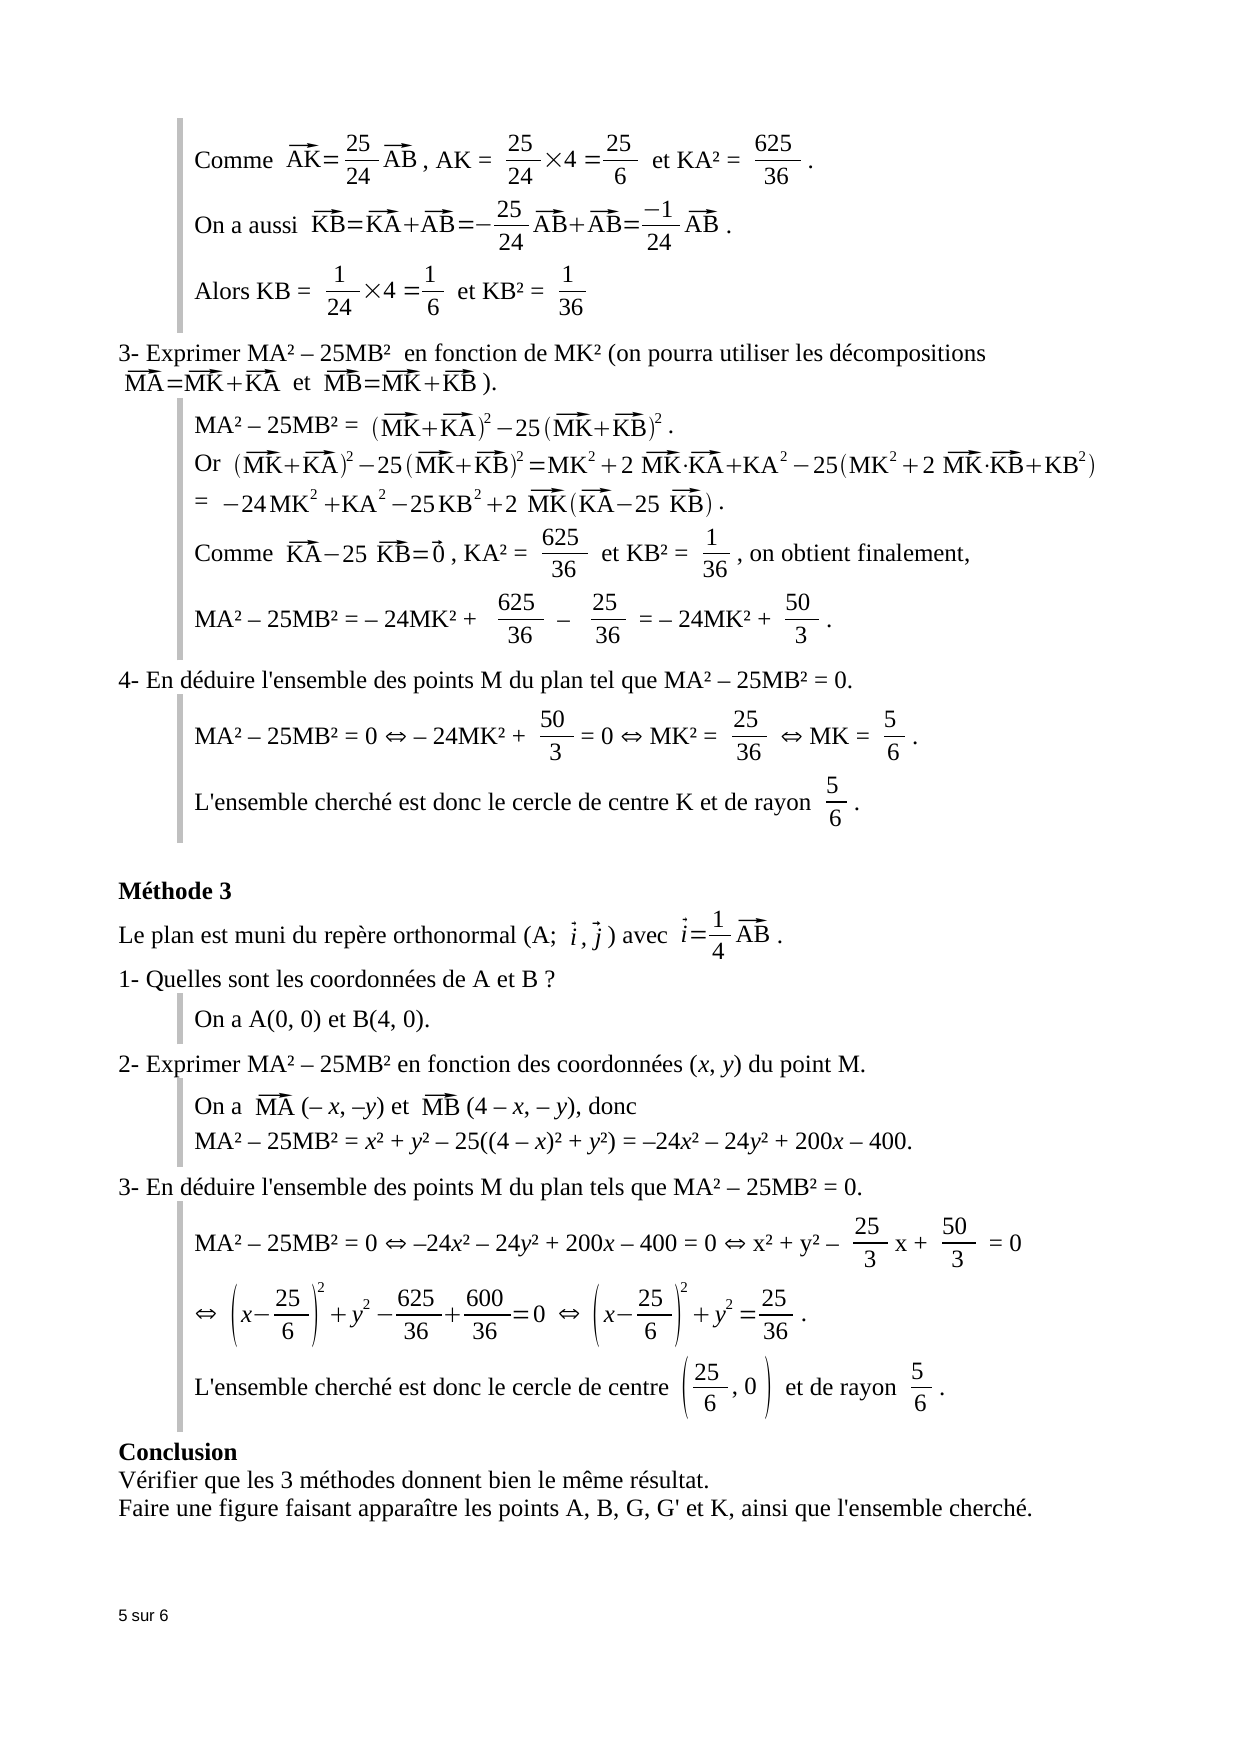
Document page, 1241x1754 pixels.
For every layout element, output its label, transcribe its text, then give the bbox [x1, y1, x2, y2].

text L'ensemble cherché est donc le cercle de centre et de rayon . [183, 1342, 1122, 1432]
text On a (– x, –y) et (4 – x, – y), donc [183, 1078, 1122, 1115]
text Alors KB = et KB² = [183, 249, 1122, 333]
text MA² – 25MB² = x² + y² – 25((4 – x)² + y²) = –24x² – 24y² + 200x – 400. [183, 1115, 1122, 1167]
text Conclusion [118, 1438, 1122, 1466]
text 3- En déduire l'ensemble des points M du plan tels que MA² – 25MB² = 0. [118, 1173, 1122, 1201]
text Vérifier que les 3 méthodes donnent bien le même résultat. [118, 1466, 1122, 1494]
text 4- En déduire l'ensemble des points M du plan tel que MA² – 25MB² = 0. [118, 666, 1122, 694]
text On a aussi . [183, 184, 1122, 249]
text MA² – 25MB² = – 24MK² + – = – 24MK² + . [183, 577, 1122, 660]
text On a A(0, 0) et B(4, 0). [183, 993, 1122, 1044]
text 3- Exprimer MA² – 25MB² en fonction de MK² (on pourra utiliser les décompositions et ). [118, 338, 1122, 398]
text = . [183, 473, 1122, 511]
text 2- Exprimer MA² – 25MB² en fonction des coordonnées (x, y) du point M. [118, 1050, 1122, 1078]
text Comme , KA² = et KB² = , on obtient finalement, [183, 511, 1122, 577]
text Le plan est muni du repère orthonormal (A; ) avec . [118, 905, 1122, 965]
text MA² – 25MB² = . [183, 398, 1122, 436]
text MA² – 25MB² = 0 ⇔ –24x² – 24y² + 200x – 400 = 0 ⇔ x² + y² – x + = 0 [183, 1201, 1122, 1267]
text MA² – 25MB² = 0 ⇔ – 24MK² + = 0 ⇔ MK² = ⇔ MK = . [183, 694, 1122, 760]
text Faire une figure faisant apparaître les points A, B, G, G' et K, ainsi que l'ensemble cherché. [118, 1494, 1122, 1522]
text L'ensemble cherché est donc le cercle de centre K et de rayon . [183, 760, 1122, 843]
text 1- Quelles sont les coordonnées de A et B ? [118, 965, 1122, 993]
text Or [183, 436, 1122, 473]
text Comme , AK = et KA² = . [183, 118, 1122, 184]
text ⇔ ⇔ . [183, 1267, 1122, 1342]
text Méthode 3 [118, 877, 1122, 905]
